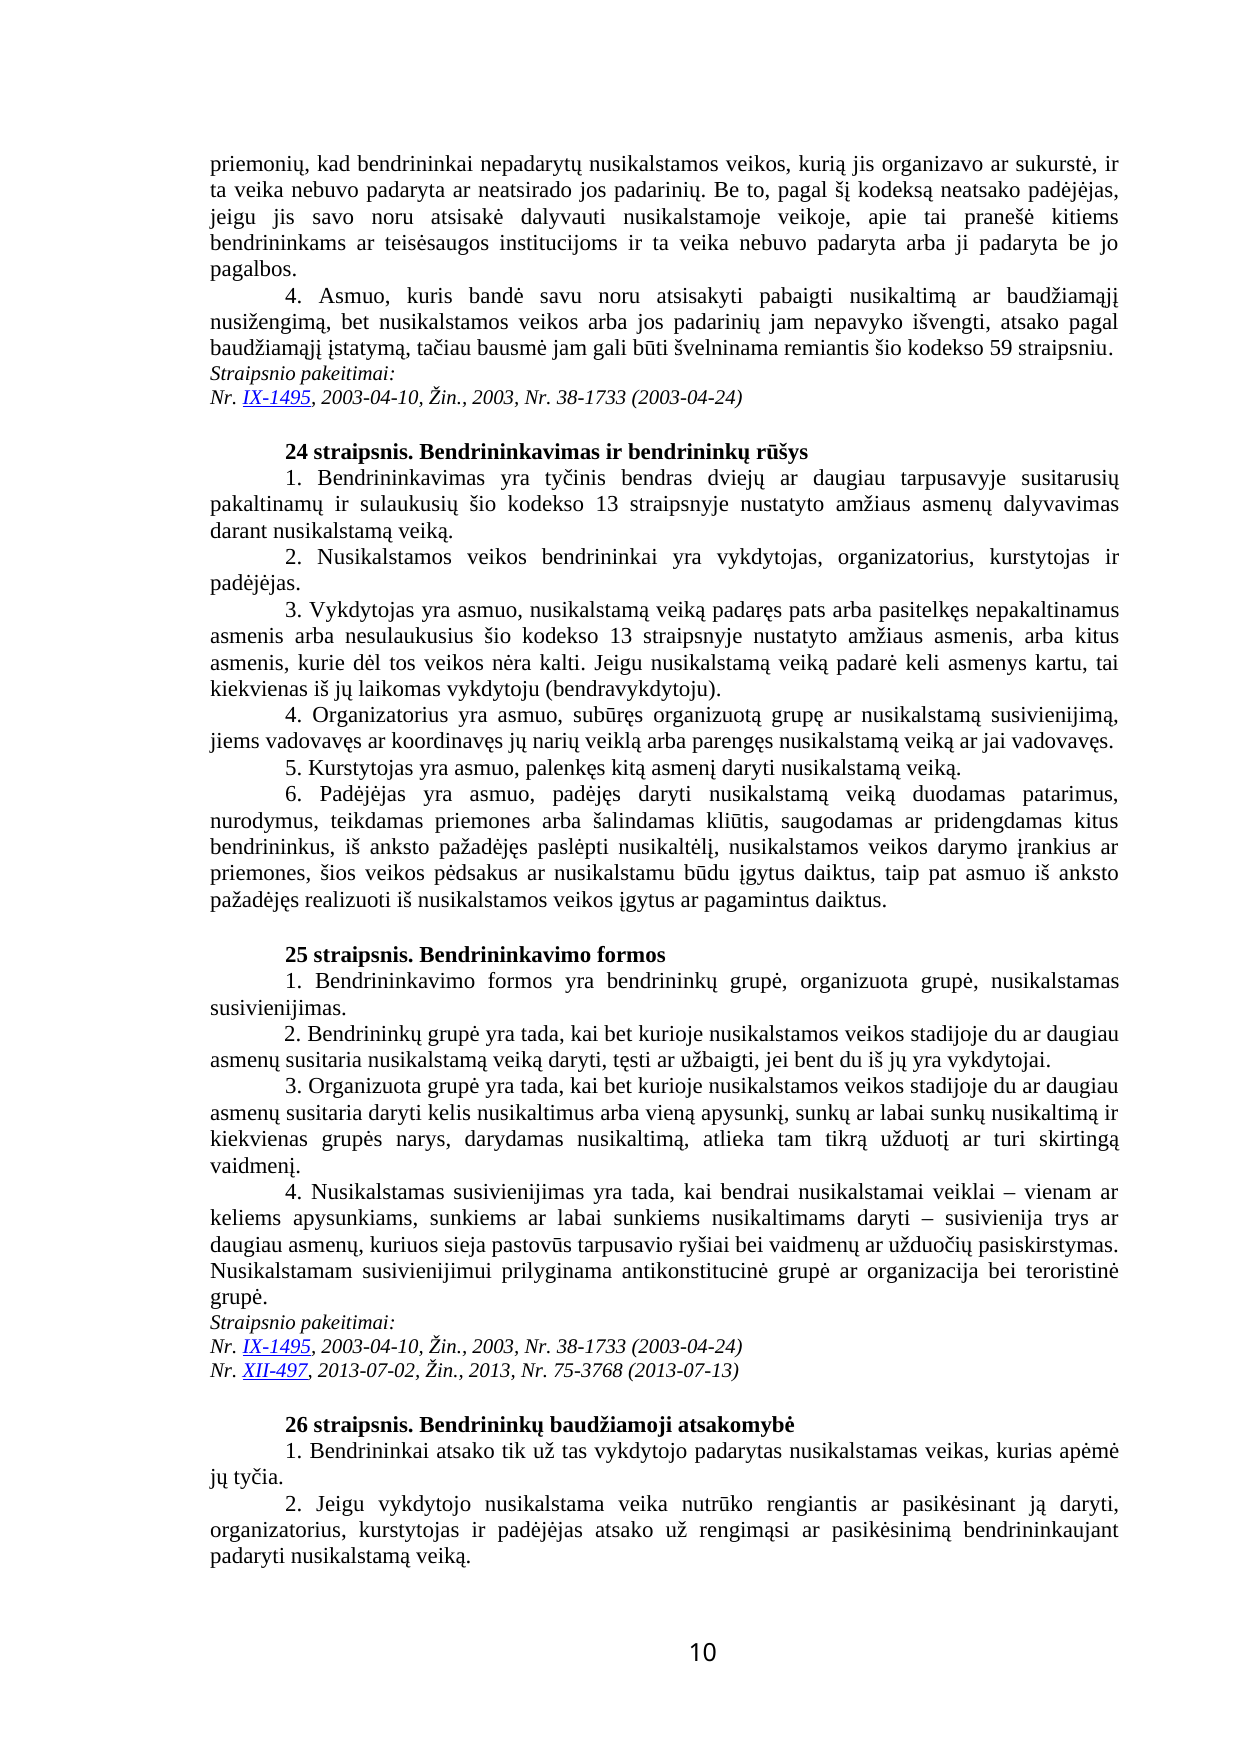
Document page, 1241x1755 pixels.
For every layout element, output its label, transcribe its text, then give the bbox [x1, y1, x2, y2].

text 1. Bendrininkavimo formos yra bendrininkų grupė, organizuota grupė, nusikalstamas susivienijimas. [210, 967, 1120, 1020]
text 2. Nusikalstamos veikos bendrininkai yra vykdytojas, organizatorius, kurstytojas ir padėjėjas. [210, 543, 1120, 596]
text Nr. XII-497, 2013-07-02, Žin., 2013, Nr. 75-3768 (2013-07-13) [210, 1358, 1120, 1382]
text 3. Vykdytojas yra asmuo, nusikalstamą veiką padaręs pats arba pasitelkęs nepakaltinamus asmenis arba nesulaukusius šio kodekso 13 straipsnyje nustatyto amžiaus asmenis, arba kitus asmenis, kurie dėl tos veikos nėra kalti. Jeigu nusikalstamą veiką padarė keli asmenys kartu, tai kiekvienas iš jų laikomas vykdytoju (bendravykdytoju). [210, 596, 1120, 701]
text 3. Organizuota grupė yra tada, kai bet kurioje nusikalstamos veikos stadijoje du ar daugiau asmenų susitaria daryti kelis nusikaltimus arba vieną apysunkį, sunkų ar labai sunkų nusikaltimą ir kiekvienas grupės narys, darydamas nusikaltimą, atlieka tam tikrą užduotį ar turi skirtingą vaidmenį. [210, 1073, 1120, 1178]
text 4. Organizatorius yra asmuo, subūręs organizuotą grupę ar nusikalstamą susivienijimą, jiems vadovavęs ar koordinavęs jų narių veiklą arba parengęs nusikalstamą veiką ar jai vadovavęs. [210, 701, 1120, 754]
text 4. Nusikalstamas susivienijimas yra tada, kai bendrai nusikalstamai veiklai – vienam ar keliems apysunkiams, sunkiems ar labai sunkiems nusikaltimams daryti – susivienija trys ar daugiau asmenų, kuriuos sieja pastovūs tarpusavio ryšiai bei vaidmenų ar užduočių pasiskirstymas. Nusikalstamam susivienijimui prilyginama antikonstitucinė grupė ar organizacija bei teroristinė grupė. [210, 1178, 1120, 1310]
text 1. Bendrininkavimas yra tyčinis bendras dviejų ar daugiau tarpusavyje susitarusių pakaltinamų ir sulaukusių šio kodekso 13 straipsnyje nustatyto amžiaus asmenų dalyvavimas darant nusikalstamą veiką. [210, 464, 1120, 543]
text 2. Bendrininkų grupė yra tada, kai bet kurioje nusikalstamos veikos stadijoje du ar daugiau asmenų susitaria nusikalstamą veiką daryti, tęsti ar užbaigti, jei bent du iš jų yra vykdytojai. [210, 1020, 1120, 1073]
text Nr. IX-1495, 2003-04-10, Žin., 2003, Nr. 38-1733 (2003-04-24) [210, 1334, 1120, 1358]
text 2. Jeigu vykdytojo nusikalstama veika nutrūko rengiantis ar pasikėsinant ją daryti, organizatorius, kurstytojas ir padėjėjas atsako už rengimąsi ar pasikėsinimą bendrininkaujant padaryti nusikalstamą veiką. [210, 1490, 1120, 1569]
text 24 straipsnis. Bendrininkavimas ir bendrininkų rūšys [210, 438, 1120, 464]
text 26 straipsnis. Bendrininkų baudžiamoji atsakomybė [210, 1411, 1120, 1437]
text priemonių, kad bendrininkai nepadarytų nusikalstamos veikos, kurią jis organizavo ar sukurstė, ir ta veika nebuvo padaryta ar neatsirado jos padarinių. Be to, pagal šį kodeksą neatsako padėjėjas, jeigu jis savo noru atsisakė dalyvauti nusikalstamoje veikoje, apie tai pranešė kitiems bendrininkams ar teisėsaugos institucijoms ir ta veika nebuvo padaryta arba ji padaryta be jo pagalbos. [210, 150, 1120, 282]
text 4. Asmuo, kuris bandė savu noru atsisakyti pabaigti nusikaltimą ar baudžiamąjį nusižengimą, bet nusikalstamos veikos arba jos padarinių jam nepavyko išvengti, atsako pagal baudžiamąjį įstatymą, tačiau bausmė jam gali būti švelninama remiantis šio kodekso 59 straipsniu. [210, 282, 1120, 361]
text 5. Kurstytojas yra asmuo, palenkęs kitą asmenį daryti nusikalstamą veiką. [210, 754, 1120, 780]
text 25 straipsnis. Bendrininkavimo formos [210, 941, 1120, 967]
text 6. Padėjėjas yra asmuo, padėjęs daryti nusikalstamą veiką duodamas patarimus, nurodymus, teikdamas priemones arba šalindamas kliūtis, saugodamas ar pridengdamas kitus bendrininkus, iš anksto pažadėjęs paslėpti nusikaltėlį, nusikalstamos veikos darymo įrankius ar priemones, šios veikos pėdsakus ar nusikalstamu būdu įgytus daiktus, taip pat asmuo iš anksto pažadėjęs realizuoti iš nusikalstamos veikos įgytus ar pagamintus daiktus. [210, 780, 1120, 912]
text 1. Bendrininkai atsako tik už tas vykdytojo padarytas nusikalstamas veikas, kurias apėmė jų tyčia. [210, 1437, 1120, 1490]
text Straipsnio pakeitimai: [210, 1310, 1120, 1334]
text Nr. IX-1495, 2003-04-10, Žin., 2003, Nr. 38-1733 (2003-04-24) [210, 385, 1120, 409]
text Straipsnio pakeitimai: [210, 361, 1120, 385]
